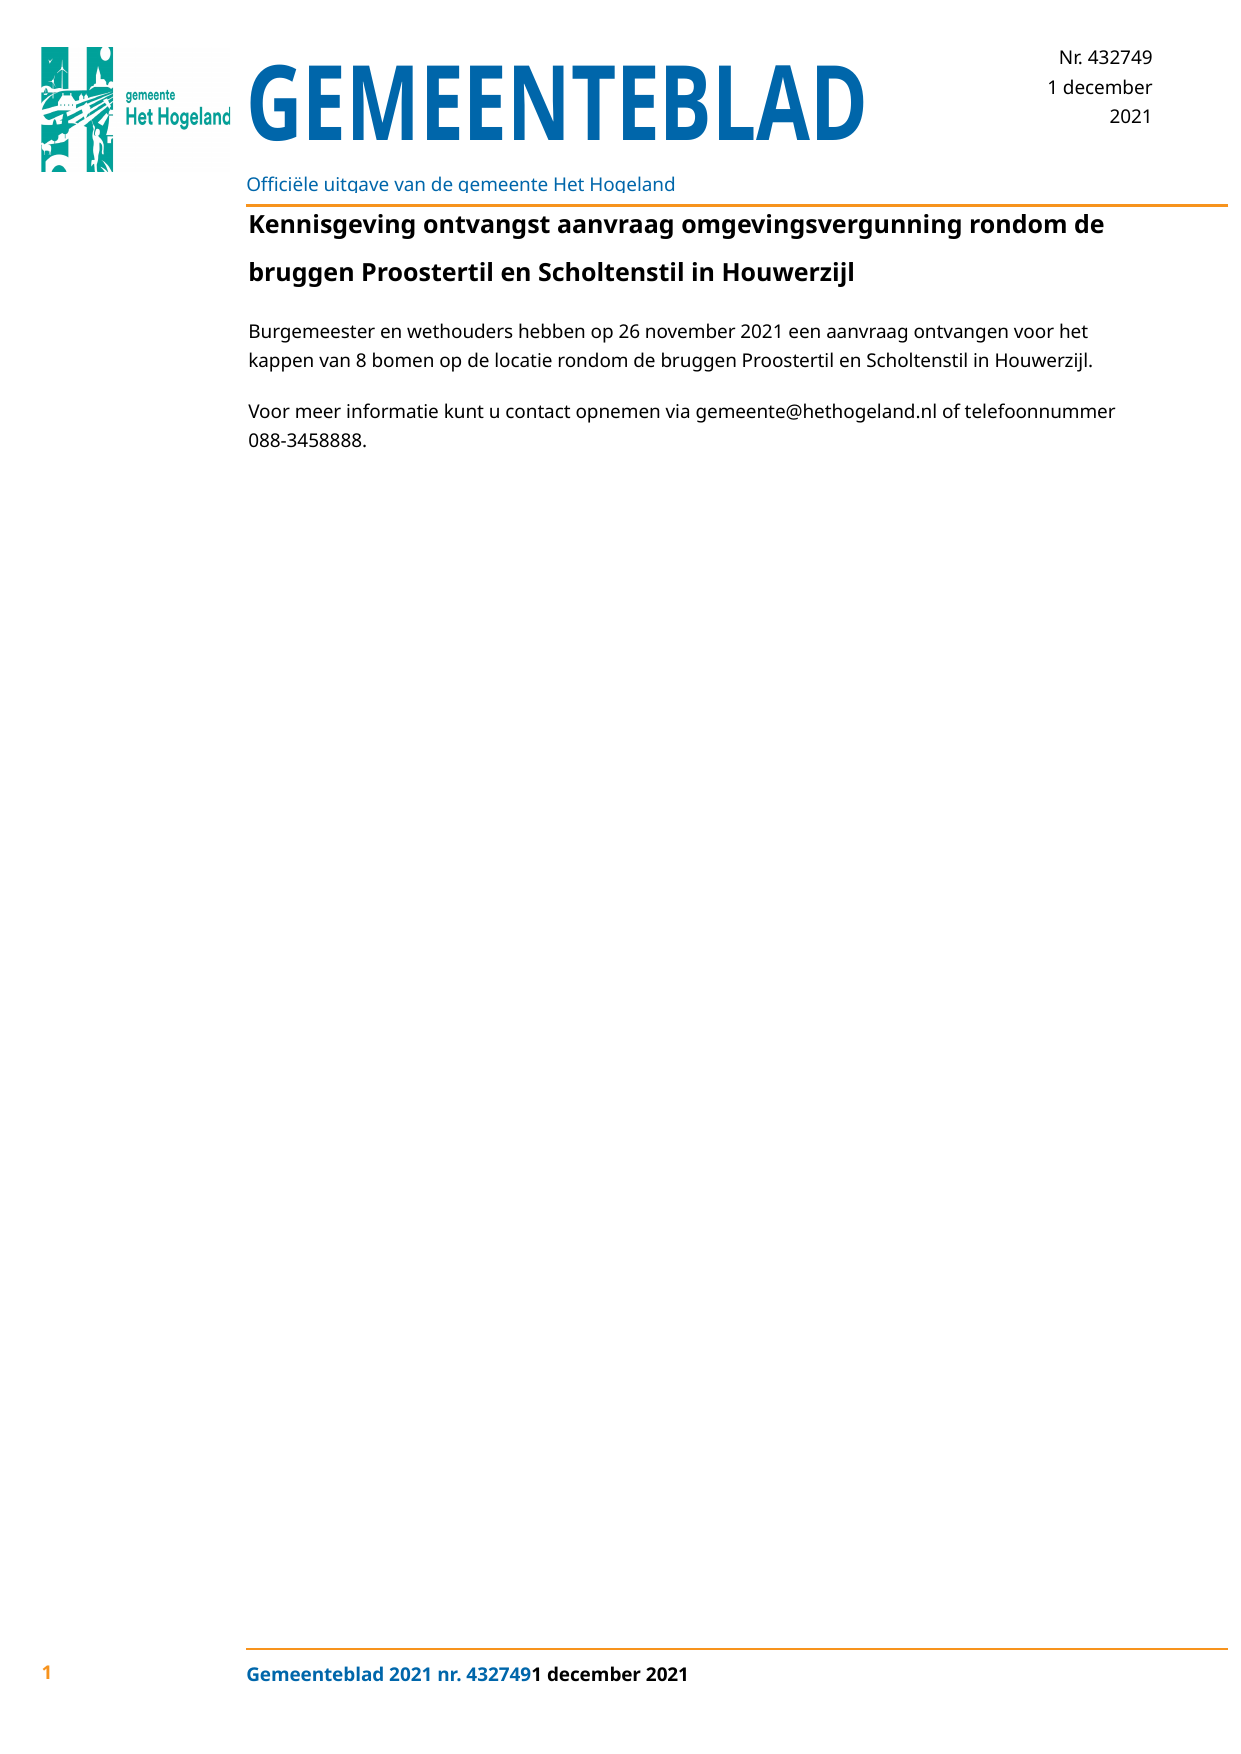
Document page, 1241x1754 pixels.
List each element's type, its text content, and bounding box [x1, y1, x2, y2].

text Voor meer informatie kunt u contact opnemen via gemeente@hethogeland.nl of telefoonnummer 088-3458888. [248, 398, 1152, 453]
text Burgemeester en wethouders hebben op 26 november 2021 een aanvraag ontvangen voor het kappen van 8 bomen op de locatie rondom de bruggen Proostertil en Scholtenstil in Houwerzijl. [248, 318, 1152, 373]
picture [41, 47, 231, 172]
text Kennisgeving ontvangst aanvraag omgevingsvergunning rondom de bruggen Proostertil en Scholtenstil in Houwerzijl [248, 207, 1152, 288]
